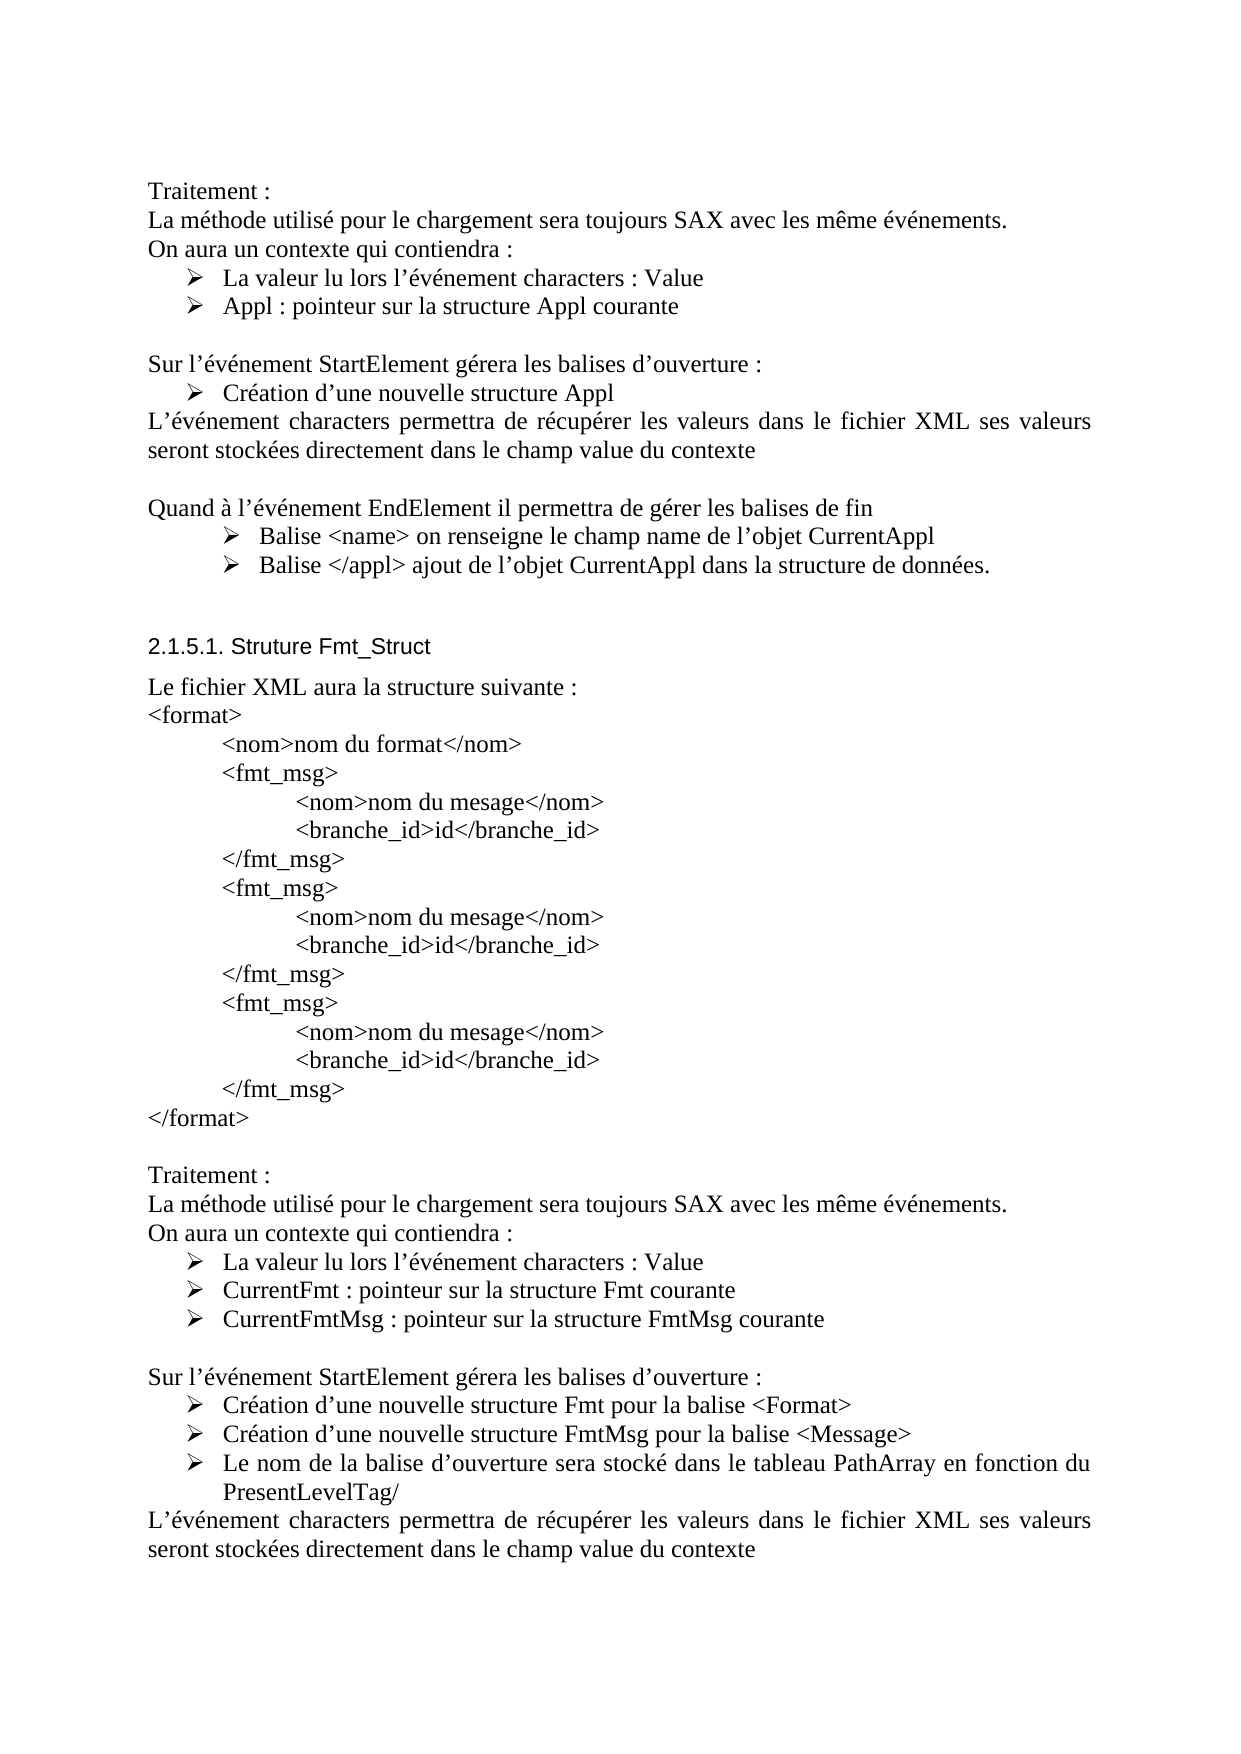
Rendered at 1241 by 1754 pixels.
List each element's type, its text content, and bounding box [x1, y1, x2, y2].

text Traitement : [148, 176, 1092, 205]
list Balise </appl> ajout de l’objet CurrentAppl dans la structure de données. [221, 550, 1092, 579]
text <fmt_msg> [148, 758, 1092, 787]
text Traitement : [148, 1160, 1092, 1189]
list La valeur lu lors l’événement characters : Value [185, 1247, 1092, 1275]
text L’événement characters permettra de récupérer les valeurs dans le fichier XML ses valeurs seront stockées directement dans le champ value du contexte [148, 406, 1092, 464]
list CurrentFmt : pointeur sur la structure Fmt courante [185, 1275, 1092, 1304]
list Balise <name> on renseigne le champ name de l’objet CurrentAppl [221, 521, 1092, 550]
text <nom>nom du mesage</nom> [148, 902, 1092, 930]
list CurrentFmtMsg : pointeur sur la structure FmtMsg courante [185, 1304, 1092, 1333]
text </fmt_msg> [148, 844, 1092, 873]
text Sur l’événement StartElement gérera les balises d’ouverture : [148, 349, 1092, 378]
subtitle Struture Fmt_Struct [148, 633, 1092, 659]
list Appl : pointeur sur la structure Appl courante [185, 291, 1092, 320]
text <nom>nom du mesage</nom> [148, 1017, 1092, 1045]
text <branche_id>id</branche_id> [148, 815, 1092, 844]
text </format> [148, 1103, 1092, 1132]
text <nom>nom du mesage</nom> [148, 787, 1092, 815]
list Création d’une nouvelle structure FmtMsg pour la balise <Message> [185, 1419, 1092, 1448]
text Le fichier XML aura la structure suivante : [148, 672, 1092, 700]
text <branche_id>id</branche_id> [148, 930, 1092, 959]
text <format> [148, 700, 1092, 729]
list La valeur lu lors l’événement characters : Value [185, 263, 1092, 291]
text La méthode utilisé pour le chargement sera toujours SAX avec les même événements. [148, 205, 1092, 234]
text <branche_id>id</branche_id> [148, 1045, 1092, 1074]
text Quand à l’événement EndElement il permettra de gérer les balises de fin [148, 493, 1092, 521]
text On aura un contexte qui contiendra : [148, 234, 1092, 263]
text <fmt_msg> [148, 873, 1092, 902]
text On aura un contexte qui contiendra : [148, 1218, 1092, 1247]
text <fmt_msg> [148, 988, 1092, 1017]
text <nom>nom du format</nom> [148, 729, 1092, 758]
list Le nom de la balise d’ouverture sera stocké dans le tableau PathArray en fonction du PresentLevelTag/ [185, 1448, 1092, 1505]
text L’événement characters permettra de récupérer les valeurs dans le fichier XML ses valeurs seront stockées directement dans le champ value du contexte [148, 1505, 1092, 1563]
text La méthode utilisé pour le chargement sera toujours SAX avec les même événements. [148, 1189, 1092, 1218]
text </fmt_msg> [148, 1074, 1092, 1103]
list Création d’une nouvelle structure Appl [185, 378, 1092, 406]
text </fmt_msg> [148, 959, 1092, 988]
list Création d’une nouvelle structure Fmt pour la balise <Format> [185, 1390, 1092, 1419]
text Sur l’événement StartElement gérera les balises d’ouverture : [148, 1362, 1092, 1390]
